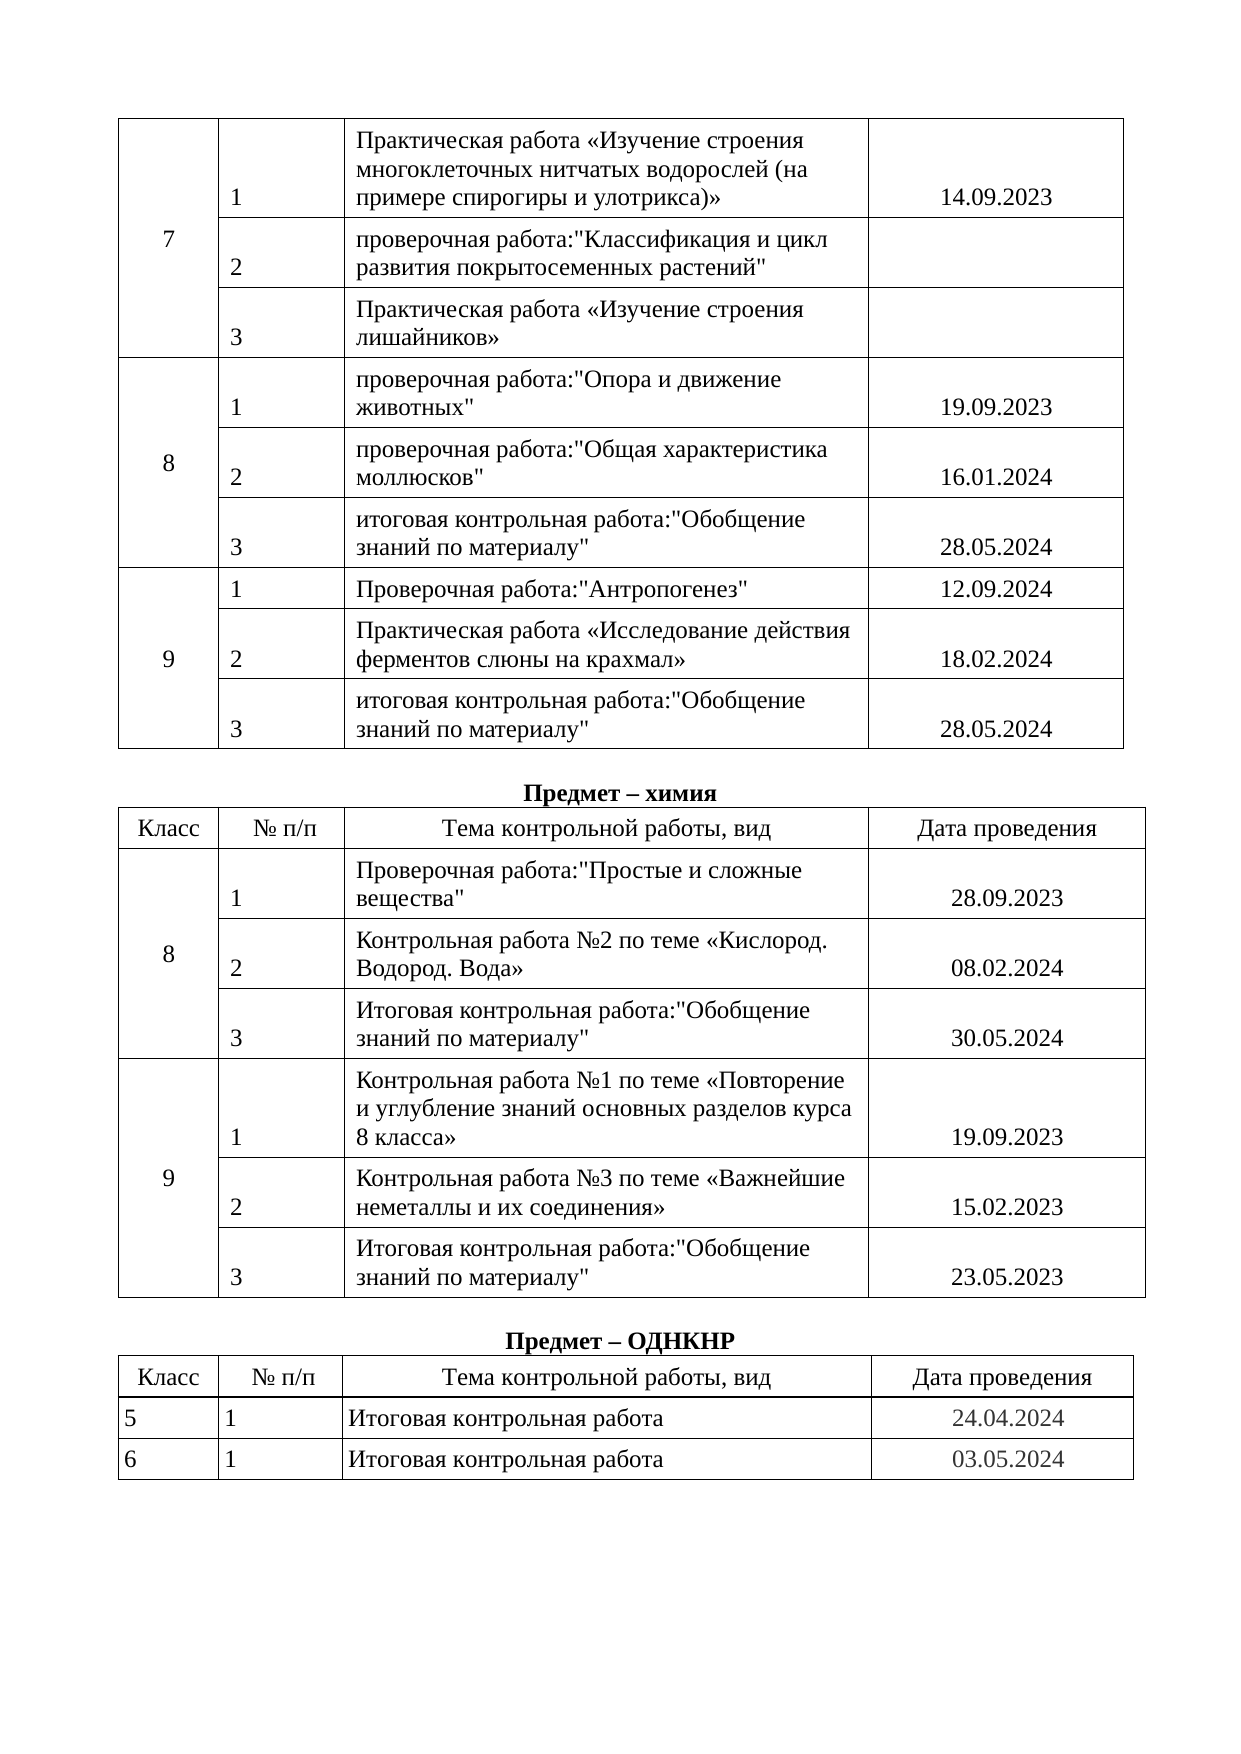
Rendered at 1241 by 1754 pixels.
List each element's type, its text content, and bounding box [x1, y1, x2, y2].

table_cell 3 [219, 989, 344, 1058]
table_cell 6 [119, 1439, 218, 1479]
text Предмет – химия [118, 778, 1122, 807]
table_cell проверочная работа:"Классификация и цикл развития покрытосеменных растений" [345, 218, 868, 287]
table_header Класс [119, 808, 218, 848]
table_cell Итоговая контрольная работа:"Обобщение знаний по материалу" [345, 989, 868, 1058]
table_header № п/п [219, 808, 344, 848]
table_cell 2 [219, 428, 344, 497]
table_cell 12.09.2024 [869, 568, 1123, 608]
table_cell Контрольная работа №3 по теме «Важнейшие неметаллы и их соединения» [345, 1158, 868, 1227]
table_cell 2 [219, 609, 344, 678]
table_cell 8 [119, 358, 218, 567]
table_cell Контрольная работа №1 по теме «Повторение и углубление знаний основных разделов курса 8 класса» [345, 1059, 868, 1157]
table_cell 1 [219, 849, 344, 918]
table_cell проверочная работа:"Опора и движение животных" [345, 358, 868, 427]
table_cell 18.02.2024 [869, 609, 1123, 678]
table_cell 28.09.2023 [869, 849, 1145, 918]
table_cell 24.04.2024 [872, 1398, 1133, 1438]
table_cell 1 [219, 568, 344, 608]
table_cell 1 [219, 1439, 342, 1479]
table_cell 3 [219, 498, 344, 567]
table_cell [869, 288, 1123, 357]
table_cell 14.09.2023 [869, 119, 1123, 217]
table_cell 3 [219, 288, 344, 357]
table_cell 19.09.2023 [869, 358, 1123, 427]
table_cell 5 [119, 1398, 218, 1438]
table_cell 1 [219, 1398, 342, 1438]
table_cell [869, 218, 1123, 287]
table_cell 08.02.2024 [869, 919, 1145, 988]
table_cell 8 [119, 849, 218, 1058]
table_cell 16.01.2024 [869, 428, 1123, 497]
table_cell 28.05.2024 [869, 679, 1123, 748]
text Предмет – ОДНКНР [118, 1326, 1122, 1355]
table_cell 9 [119, 568, 218, 748]
table_cell Контрольная работа №2 по теме «Кислород. Водород. Вода» [345, 919, 868, 988]
table_cell Практическая работа «Изучение строения многоклеточных нитчатых водорослей (на примере спирогиры и улотрикса)» [345, 119, 868, 217]
table_cell 3 [219, 679, 344, 748]
table_cell 30.05.2024 [869, 989, 1145, 1058]
table_cell Практическая работа «Исследование действия ферментов слюны на крахмал» [345, 609, 868, 678]
table_cell Практическая работа «Изучение строения лишайников» [345, 288, 868, 357]
table_cell Итоговая контрольная работа [343, 1439, 871, 1479]
table_cell Итоговая контрольная работа [343, 1398, 871, 1438]
table_cell 15.02.2023 [869, 1158, 1145, 1227]
table_header Тема контрольной работы, вид [345, 808, 868, 848]
table_cell 1 [219, 119, 344, 217]
table_cell проверочная работа:"Общая характеристика моллюсков" [345, 428, 868, 497]
table_cell 28.05.2024 [869, 498, 1123, 567]
table_cell 3 [219, 1228, 344, 1297]
table_cell итоговая контрольная работа:"Обобщение знаний по материалу" [345, 498, 868, 567]
table_cell 2 [219, 919, 344, 988]
table_cell 19.09.2023 [869, 1059, 1145, 1157]
table_header № п/п [219, 1356, 342, 1396]
table_cell Проверочная работа:"Простые и сложные вещества" [345, 849, 868, 918]
table_header Дата проведения [872, 1356, 1133, 1396]
table_header Класс [119, 1356, 218, 1396]
table_cell 7 [119, 119, 218, 357]
table_header Тема контрольной работы, вид [343, 1356, 871, 1396]
table_cell 03.05.2024 [872, 1439, 1133, 1479]
table_header Дата проведения [869, 808, 1145, 848]
table_cell 1 [219, 1059, 344, 1157]
table_cell 1 [219, 358, 344, 427]
table_cell 9 [119, 1059, 218, 1297]
table_cell итоговая контрольная работа:"Обобщение знаний по материалу" [345, 679, 868, 748]
table_cell Итоговая контрольная работа:"Обобщение знаний по материалу" [345, 1228, 868, 1297]
table_cell 23.05.2023 [869, 1228, 1145, 1297]
table_cell 2 [219, 218, 344, 287]
table_cell Проверочная работа:"Антропогенез" [345, 568, 868, 608]
table_cell 2 [219, 1158, 344, 1227]
